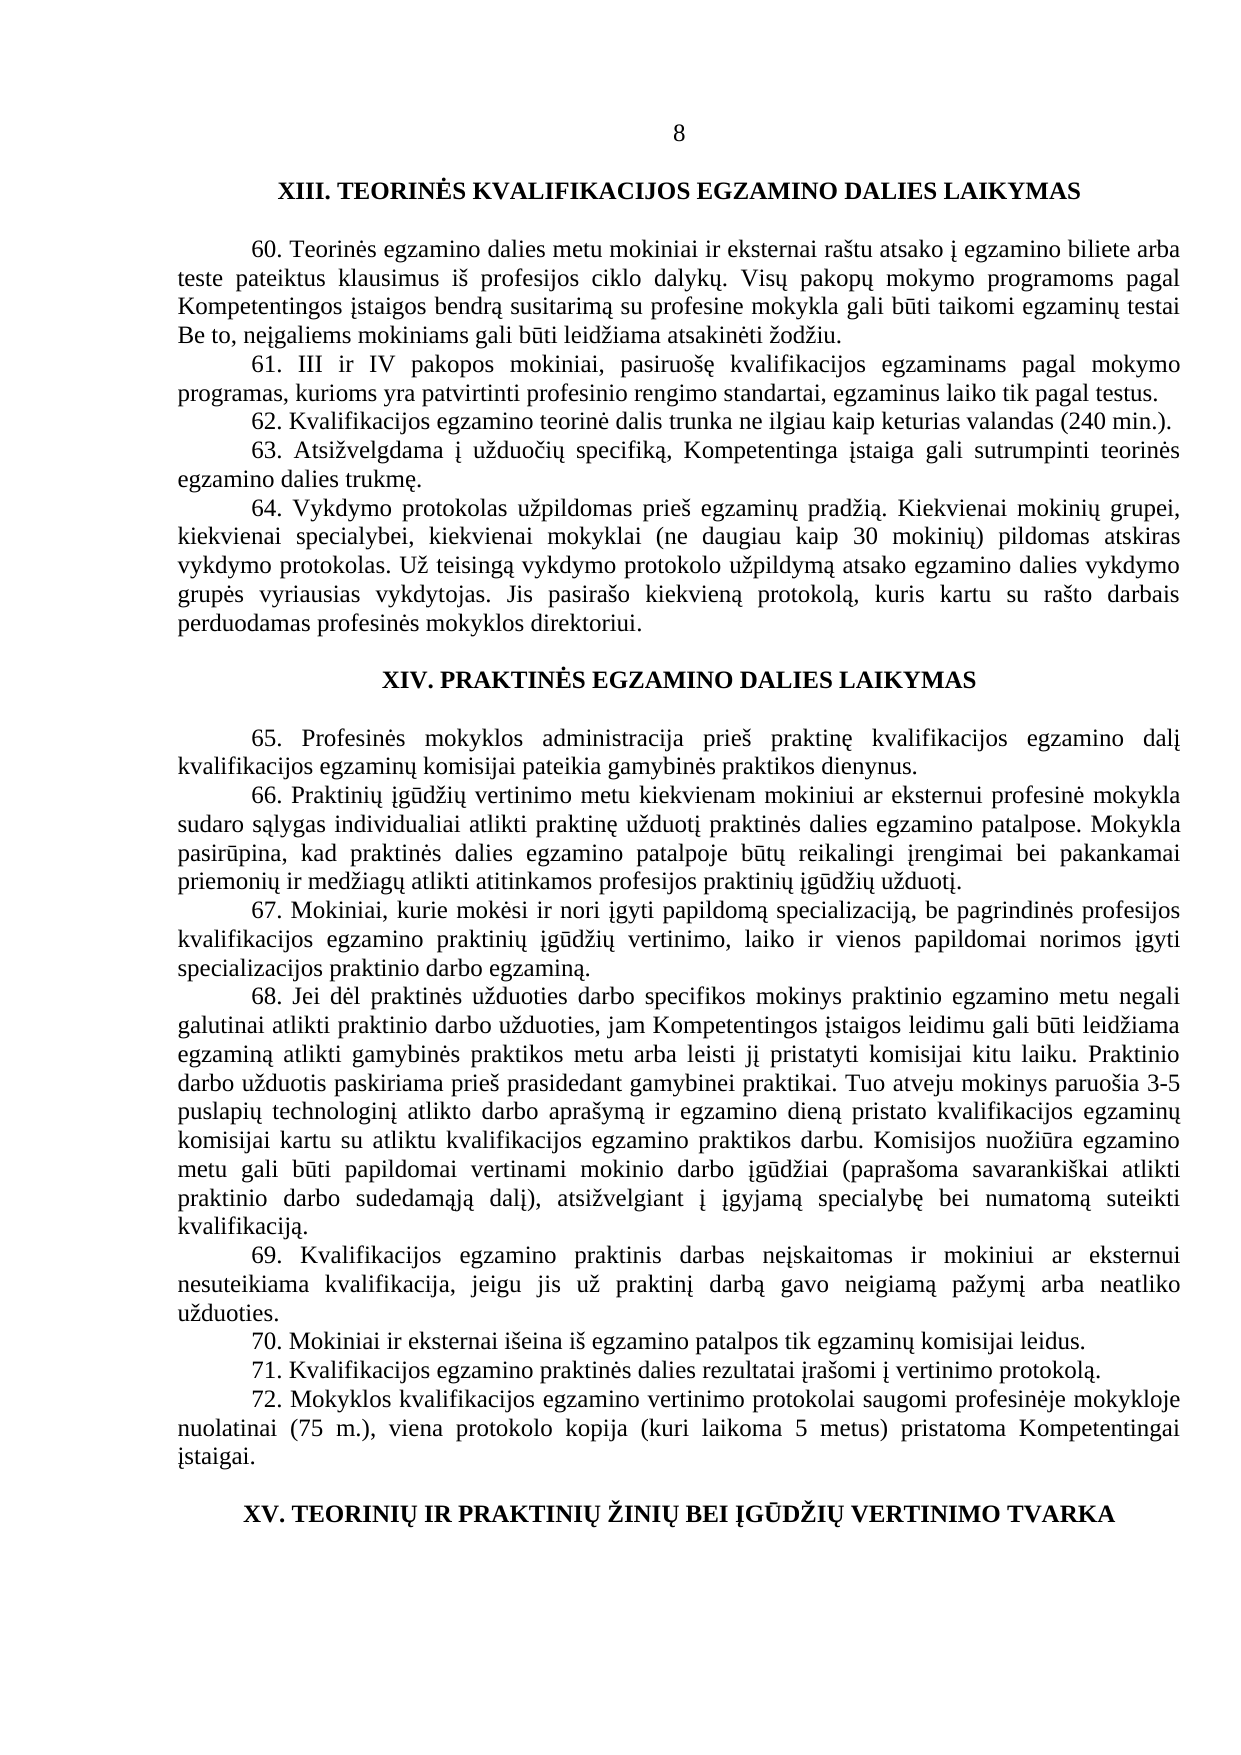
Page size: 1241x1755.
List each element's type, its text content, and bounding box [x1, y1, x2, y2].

text 63. Atsižvelgdama į užduočių specifiką, Kompetentinga įstaiga gali sutrumpinti teorinės egzamino dalies trukmę. [177, 435, 1181, 493]
text 60. Teorinės egzamino dalies metu mokiniai ir eksternai raštu atsako į egzamino biliete arba teste pateiktus klausimus iš profesijos ciklo dalykų. Visų pakopų mokymo programoms pagal Kompetentingos įstaigos bendrą susitarimą su profesine mokykla gali būti taikomi egzaminų testai Be to, neįgaliems mokiniams gali būti leidžiama atsakinėti žodžiu. [177, 234, 1181, 349]
text 67. Mokiniai, kurie mokėsi ir nori įgyti papildomą specializaciją, be pagrindinės profesijos kvalifikacijos egzamino praktinių įgūdžių vertinimo, laiko ir vienos papildomai norimos įgyti specializacijos praktinio darbo egzaminą. [177, 895, 1181, 981]
text 64. Vykdymo protokolas užpildomas prieš egzaminų pradžią. Kiekvienai mokinių grupei, kiekvienai specialybei, kiekvienai mokyklai (ne daugiau kaip 30 mokinių) pildomas atskiras vykdymo protokolas. Už teisingą vykdymo protokolo užpildymą atsako egzamino dalies vykdymo grupės vyriausias vykdytojas. Jis pasirašo kiekvieną protokolą, kuris kartu su rašto darbais perduodamas profesinės mokyklos direktoriui. [177, 493, 1181, 636]
text 65. Profesinės mokyklos administracija prieš praktinę kvalifikacijos egzamino dalį kvalifikacijos egzaminų komisijai pateikia gamybinės praktikos dienynus. [177, 723, 1181, 780]
text XIII. TEORINĖS KVALIFIKACIJOS EGZAMINO DALIES LAIKYMAS [177, 176, 1181, 205]
text 61. III ir IV pakopos mokiniai, pasiruošę kvalifikacijos egzaminams pagal mokymo programas, kurioms yra patvirtinti profesinio rengimo standartai, egzaminus laiko tik pagal testus. [177, 349, 1181, 406]
text 71. Kvalifikacijos egzamino praktinės dalies rezultatai įrašomi į vertinimo protokolą. [177, 1355, 1181, 1384]
text XIV. PRAKTINĖS EGZAMINO DALIES LAIKYMAS [177, 665, 1181, 694]
text 72. Mokyklos kvalifikacijos egzamino vertinimo protokolai saugomi profesinėje mokykloje nuolatinai (75 m.), viena protokolo kopija (kuri laikoma 5 metus) pristatoma Kompetentingai įstaigai. [177, 1384, 1181, 1470]
text 70. Mokiniai ir eksternai išeina iš egzamino patalpos tik egzaminų komisijai leidus. [177, 1326, 1181, 1355]
text 62. Kvalifikacijos egzamino teorinė dalis trunka ne ilgiau kaip keturias valandas (240 min.). [177, 406, 1181, 435]
text 68. Jei dėl praktinės užduoties darbo specifikos mokinys praktinio egzamino metu negali galutinai atlikti praktinio darbo užduoties, jam Kompetentingos įstaigos leidimu gali būti leidžiama egzaminą atlikti gamybinės praktikos metu arba leisti jį pristatyti komisijai kitu laiku. Praktinio darbo užduotis paskiriama prieš prasidedant gamybinei praktikai. Tuo atveju mokinys paruošia 3-5 puslapių technologinį atlikto darbo aprašymą ir egzamino dieną pristato kvalifikacijos egzaminų komisijai kartu su atliktu kvalifikacijos egzamino praktikos darbu. Komisijos nuožiūra egzamino metu gali būti papildomai vertinami mokinio darbo įgūdžiai (paprašoma savarankiškai atlikti praktinio darbo sudedamąją dalį), atsižvelgiant į įgyjamą specialybę bei numatomą suteikti kvalifikaciją. [177, 981, 1181, 1240]
text 69. Kvalifikacijos egzamino praktinis darbas neįskaitomas ir mokiniui ar eksternui nesuteikiama kvalifikacija, jeigu jis už praktinį darbą gavo neigiamą pažymį arba neatliko užduoties. [177, 1240, 1181, 1326]
text 66. Praktinių įgūdžių vertinimo metu kiekvienam mokiniui ar eksternui profesinė mokykla sudaro sąlygas individualiai atlikti praktinę užduotį praktinės dalies egzamino patalpose. Mokykla pasirūpina, kad praktinės dalies egzamino patalpoje būtų reikalingi įrengimai bei pakankamai priemonių ir medžiagų atlikti atitinkamos profesijos praktinių įgūdžių užduotį. [177, 780, 1181, 895]
text XV. TEORINIŲ IR PRAKTINIŲ ŽINIŲ BEI ĮGŪDŽIŲ VERTINIMO TVARKA [177, 1499, 1181, 1528]
